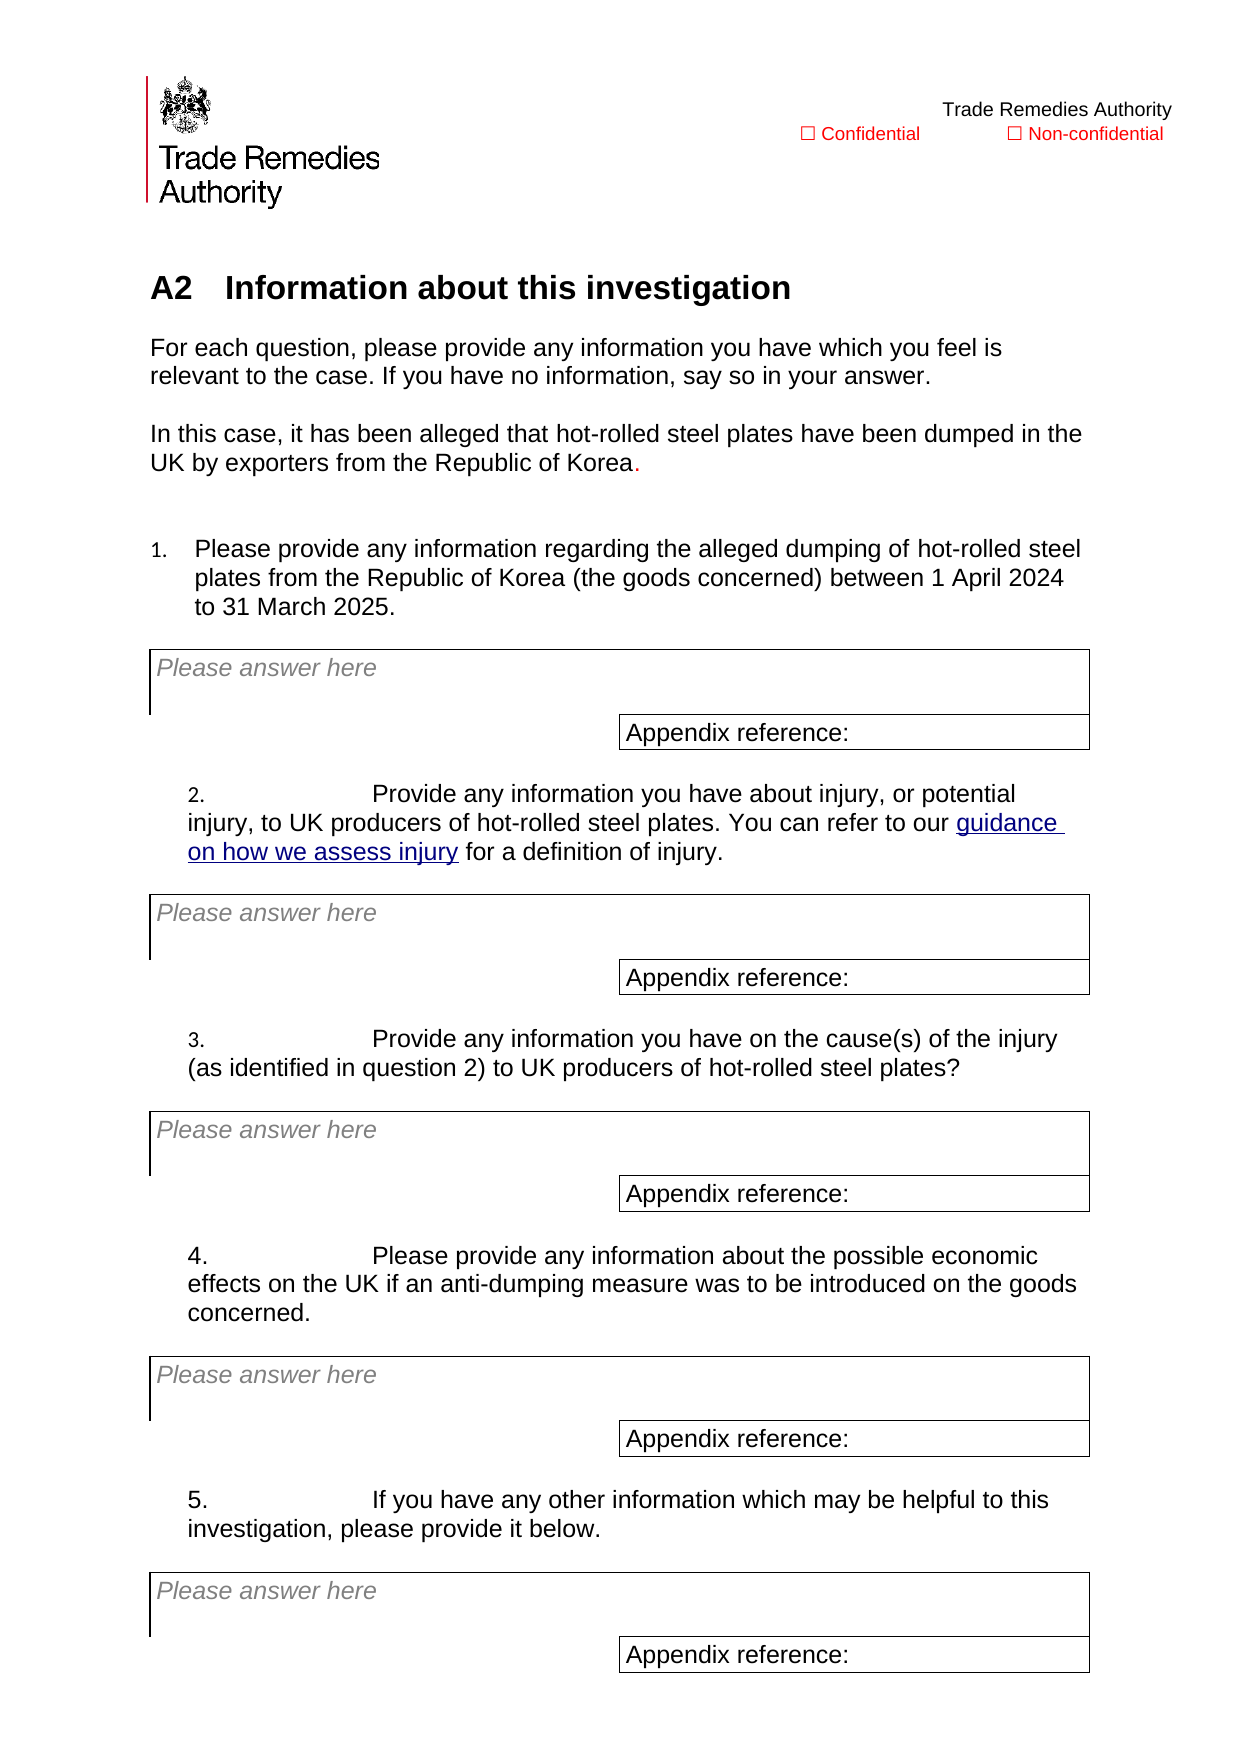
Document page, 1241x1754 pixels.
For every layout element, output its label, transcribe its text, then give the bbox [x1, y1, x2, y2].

list Please provide any information about the possible economic effects on the UK if an anti-dumping measure was to be introduced on the goods concerned. [187, 1241, 1090, 1327]
table_cell Appendix reference: [620, 1176, 1089, 1211]
table_cell [150, 1421, 619, 1456]
table_header Please answer here [151, 650, 1089, 713]
list If you have any other information which may be helpful to this investigation, please provide it below. [187, 1485, 1090, 1543]
table_header Please answer here [151, 1112, 1089, 1175]
table_header Please answer here [151, 1357, 1089, 1420]
table_cell Appendix reference: [620, 960, 1089, 994]
table_cell [150, 1176, 619, 1211]
table_cell Appendix reference: [620, 1421, 1089, 1456]
list Provide any information you have on the cause(s) of the injury (as identified in question 2) to UK producers of hot-rolled steel plates? [187, 1024, 1090, 1082]
table_header Please answer here [151, 895, 1089, 959]
table_cell Appendix reference: [620, 1637, 1089, 1672]
table_cell [150, 1637, 619, 1672]
subtitle A2 Information about this investigation [150, 268, 1090, 306]
text In this case, it has been alleged that hot-rolled steel plates have been dumped in the UK by exporters from the Republic of Korea. [150, 419, 1090, 476]
table_cell [150, 715, 619, 749]
table_cell [150, 960, 619, 994]
table_cell Appendix reference: [620, 715, 1089, 749]
list Please provide any information regarding the alleged dumping of hot-rolled steel plates from the Republic of Korea (the goods concerned) between 1 April 2024 to 31 March 2025. [150, 534, 1090, 620]
table_header Please answer here [151, 1573, 1089, 1636]
list Provide any information you have about injury, or potential injury, to UK producers of hot-rolled steel plates. You can refer to our guidance on how we assess injury for a definition of injury. [187, 779, 1090, 866]
text For each question, please provide any information you have which you feel is relevant to the case. If you have no information, say so in your answer. [150, 332, 1090, 390]
